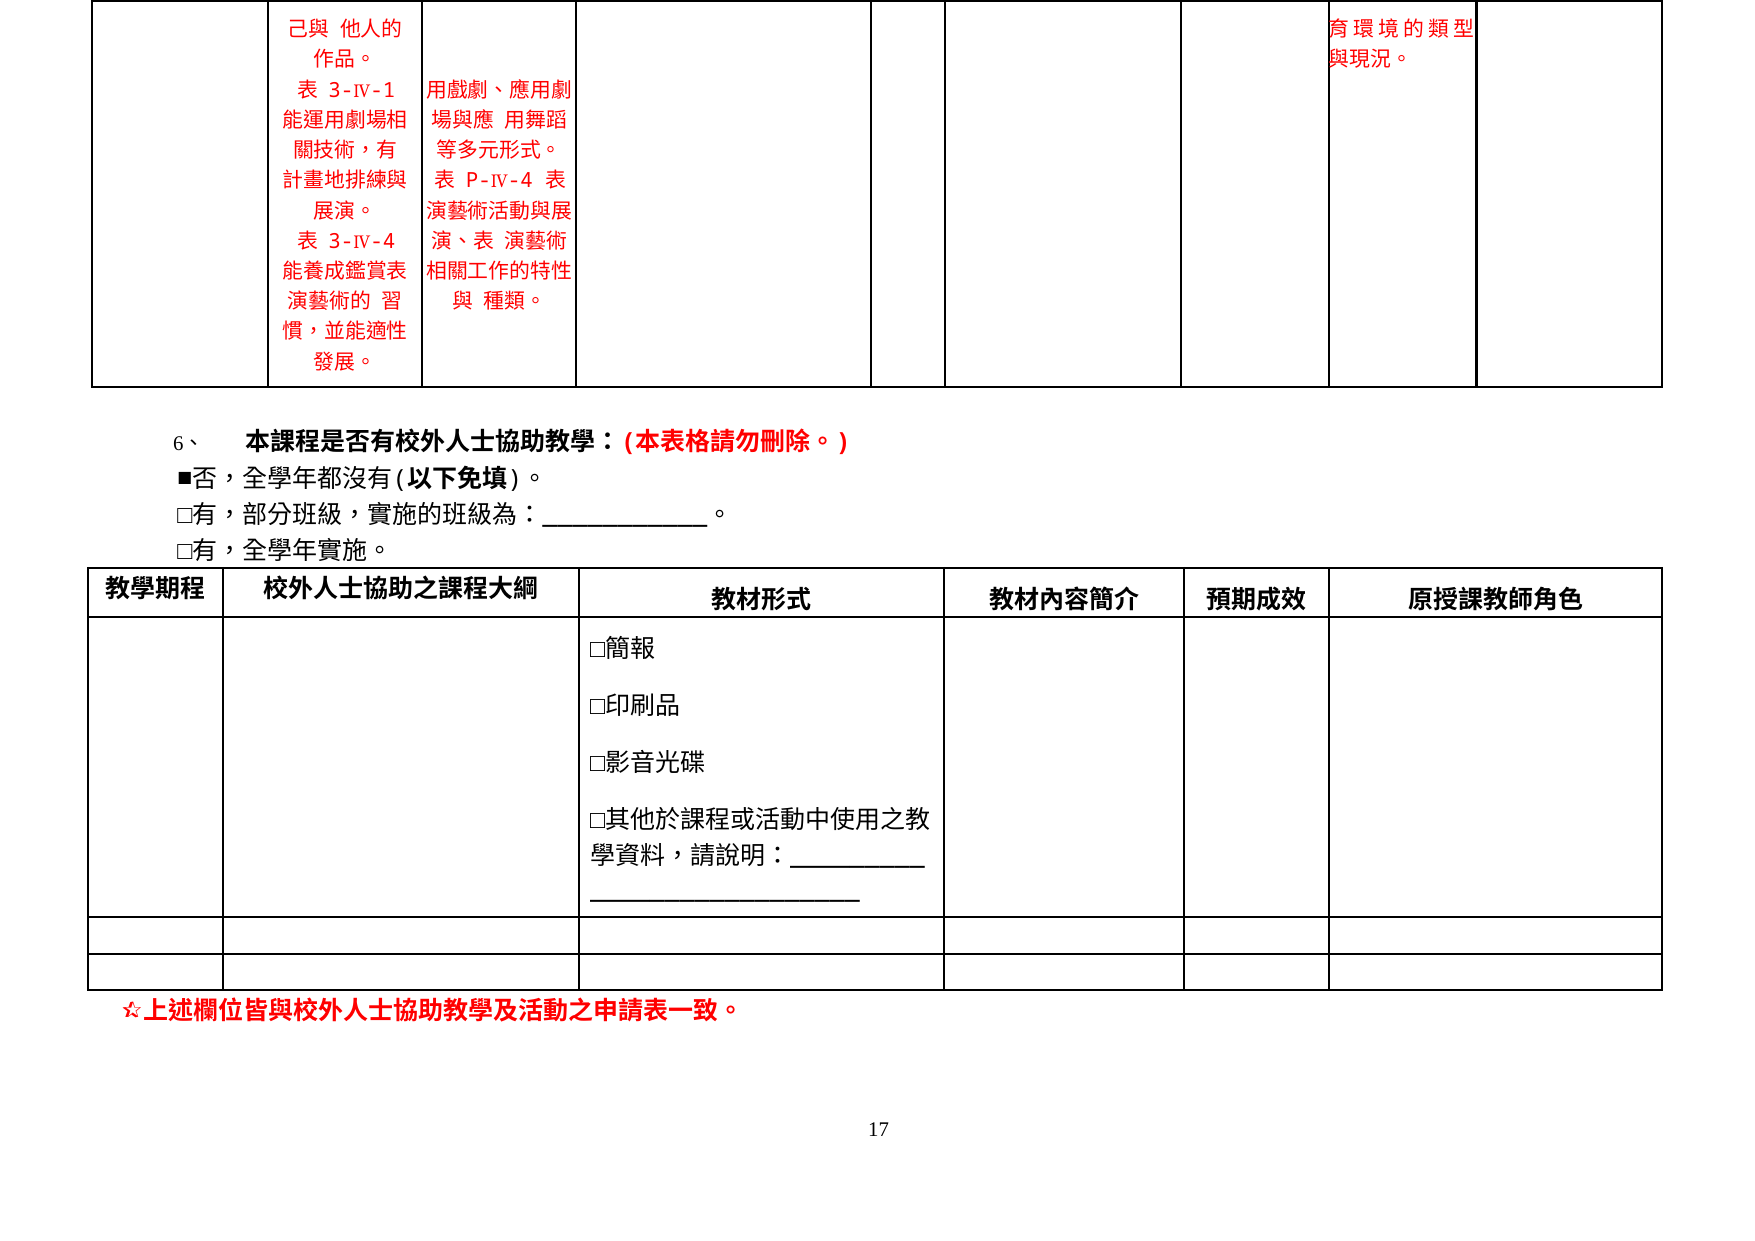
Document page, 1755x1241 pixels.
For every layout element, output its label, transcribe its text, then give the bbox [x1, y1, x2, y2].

table_cell [577, 2, 870, 386]
table_cell [224, 955, 578, 988]
table_cell [1185, 918, 1328, 952]
table_cell [1478, 2, 1661, 386]
table_cell [89, 955, 222, 988]
table_cell [1182, 2, 1328, 386]
table_cell 己與 他人的作品。 表 3-Ⅳ-1 能運用劇場相關技術，有 計畫地排練與展演。 表 3-Ⅳ-4 能養成鑑賞表演藝術的 習慣，並能適性發展。 [269, 2, 421, 386]
table_cell [1185, 955, 1328, 988]
list 本課程是否有校外人士協助教學：(本表格請勿刪除。) [171, 422, 1636, 458]
table_cell [1330, 618, 1661, 916]
text □有，部分班級，實施的班級為：___________。 [121, 494, 1636, 531]
table_header 教材內容簡介 [945, 569, 1183, 616]
table_cell [945, 618, 1183, 916]
table_cell [580, 955, 943, 988]
table_cell [89, 618, 222, 916]
table_header 教學期程 [89, 569, 222, 616]
table_cell □簡報 □印刷品 □影音光碟 □其他於課程或活動中使用之教學資料，請說明：___________________________ [580, 618, 943, 916]
table_cell [93, 2, 267, 386]
table_header 校外人士協助之課程大綱 [224, 569, 578, 616]
table_cell 育環境的類型與現況。 [1330, 2, 1475, 386]
table_cell [946, 2, 1180, 386]
table_cell [1330, 955, 1661, 988]
table_cell [89, 918, 222, 952]
table_cell [224, 918, 578, 952]
table_cell [945, 918, 1183, 952]
table_header 原授課教師角色 [1330, 569, 1661, 616]
table_cell 用戲劇、應用劇場與應 用舞蹈等多元形式。 表 P-Ⅳ-4 表演藝術活動與展演、表 演藝術相關工作的特性與 種類。 [423, 2, 575, 386]
table_cell [1185, 618, 1328, 916]
table_cell [1330, 918, 1661, 952]
table_header 預期成效 [1185, 569, 1328, 616]
table_cell [945, 955, 1183, 988]
text ■否，全學年都沒有(以下免填)。 [121, 458, 1636, 494]
text 上述欄位皆與校外人士協助教學及活動之申請表一致。 [121, 991, 1636, 1027]
table_header 教材形式 [580, 569, 943, 616]
table_cell [224, 618, 578, 916]
table_cell [872, 2, 944, 386]
table_cell [580, 918, 943, 952]
text □有，全學年實施。 [121, 531, 1636, 567]
